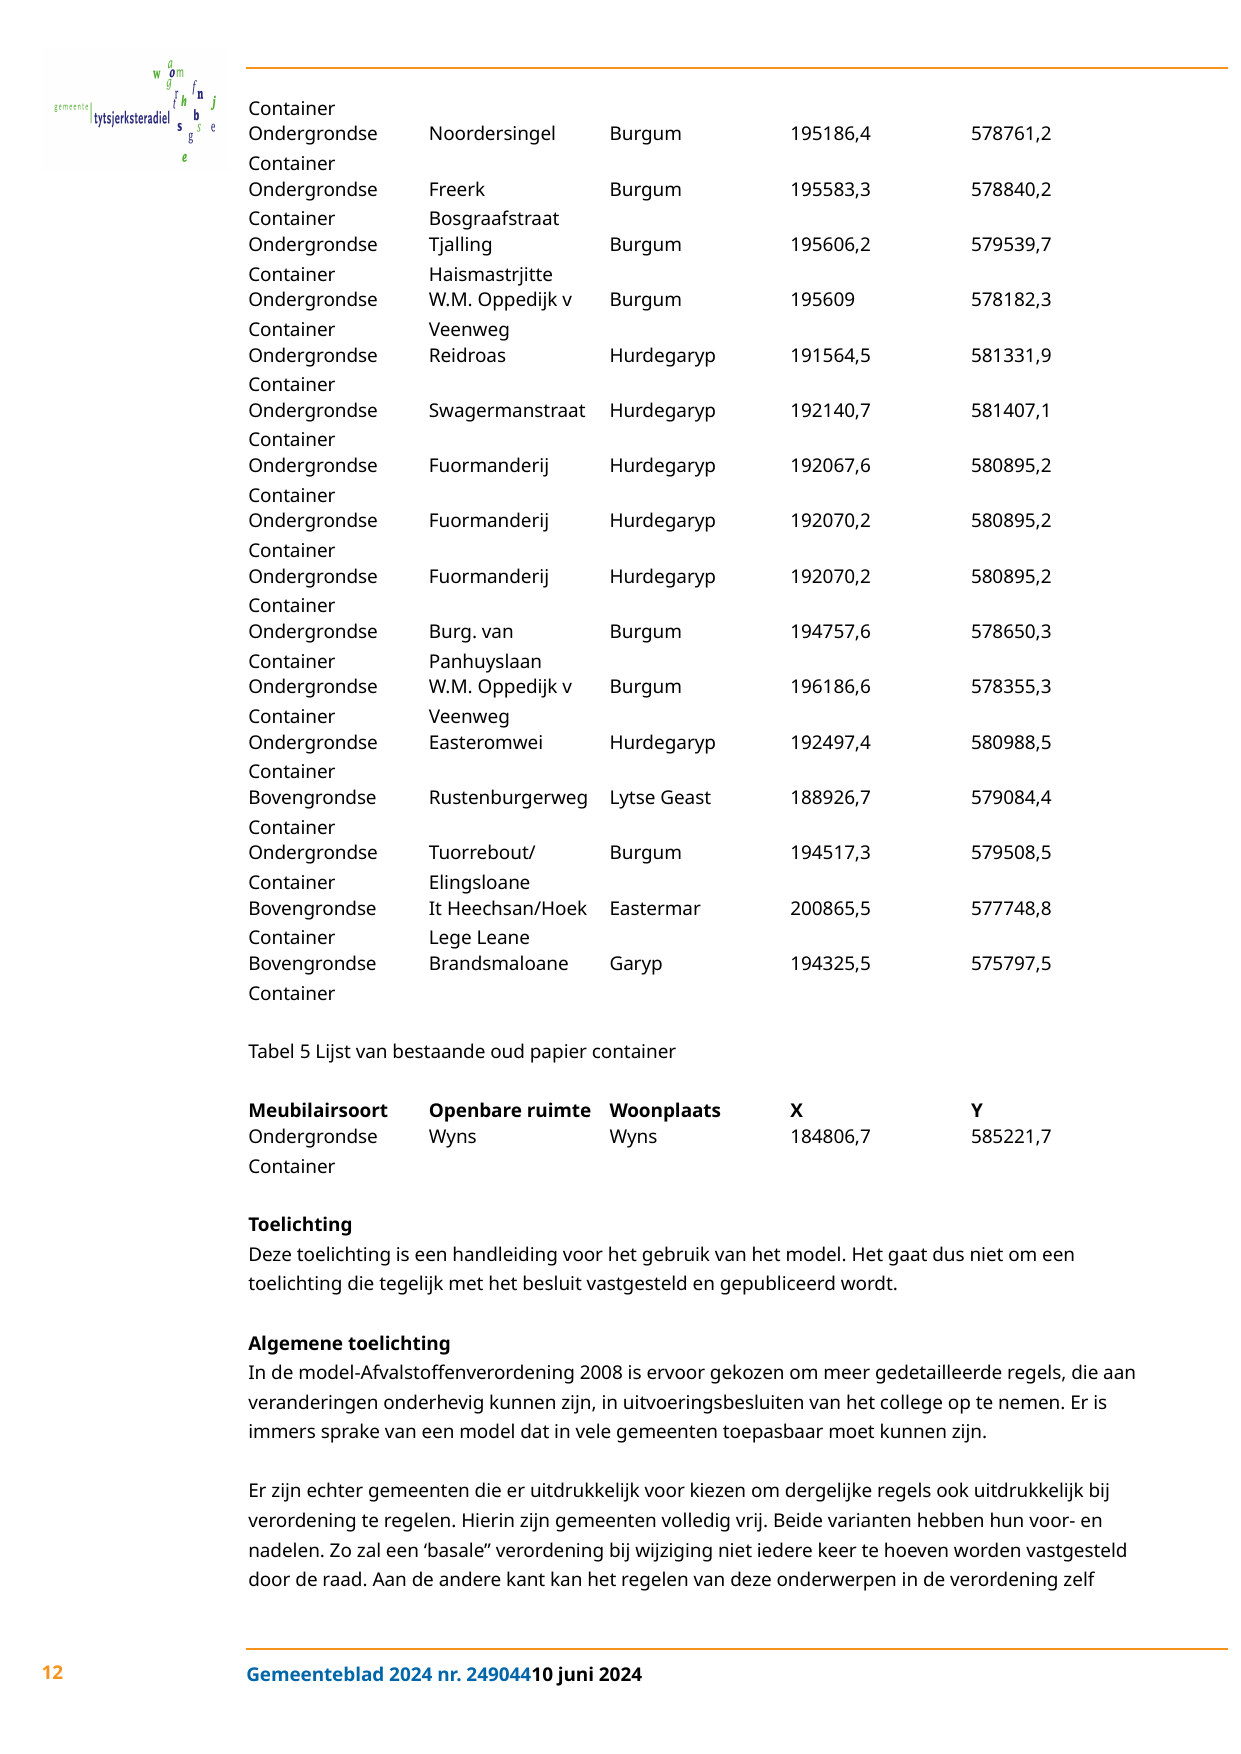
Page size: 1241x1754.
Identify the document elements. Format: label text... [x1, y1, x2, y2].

table_cell [429, 95, 609, 121]
table_cell 195606,2 [790, 231, 971, 286]
table_cell Rustenburgerweg [429, 784, 609, 839]
table_cell Ondergrondse Container [248, 840, 429, 895]
table_cell Hurdegaryp [609, 342, 790, 397]
table_cell Fuormanderij [429, 453, 609, 508]
table_cell Bovengrondse Container [248, 784, 429, 839]
table_cell Tuorrebout/Elingsloane [429, 840, 609, 895]
text In de model-Afvalstoffenverordening 2008 is ervoor gekozen om meer gedetailleerde regels, die aan veranderingen onderhevig kunnen zijn, in uitvoeringsbesluiten van het college op te nemen. Er is immers sprake van een model dat in vele gemeenten toepasbaar moet kunnen zijn. [248, 1359, 1152, 1444]
table_cell 194517,3 [790, 840, 971, 895]
table_cell 580988,5 [971, 729, 1152, 784]
table_cell Ondergrondse Container [248, 342, 429, 397]
table_cell Burg. van Panhuyslaan [429, 618, 609, 674]
table_cell Reidroas [429, 342, 609, 397]
table_cell Ondergrondse Container [248, 674, 429, 729]
table_cell 580895,2 [971, 563, 1152, 618]
table_cell Easteromwei [429, 729, 609, 784]
table_cell Ondergrondse Container [248, 176, 429, 231]
table_cell Bovengrondse Container [248, 895, 429, 950]
table_cell Garyp [609, 950, 790, 1006]
table_cell 195186,4 [790, 121, 971, 176]
text Deze toelichting is een handleiding voor het gebruik van het model. Het gaat dus niet om een toelichting die tegelijk met het besluit vastgesteld en gepubliceerd wordt. [248, 1241, 1152, 1296]
table_cell W.M. Oppedijk v Veenweg [429, 286, 609, 342]
text Algemene toelichting [248, 1330, 1152, 1356]
table_cell Hurdegaryp [609, 508, 790, 563]
table_cell 192067,6 [790, 453, 971, 508]
table_cell It Heechsan/Hoek Lege Leane [429, 895, 609, 950]
table_cell 579084,4 [971, 784, 1152, 839]
table_cell Burgum [609, 840, 790, 895]
table_cell 578761,2 [971, 121, 1152, 176]
table_cell Hurdegaryp [609, 563, 790, 618]
picture [41, 47, 231, 172]
table_cell 580895,2 [971, 453, 1152, 508]
table_cell Container [248, 95, 429, 121]
table_cell 192070,2 [790, 563, 971, 618]
table_cell Burgum [609, 121, 790, 176]
table_header Openbare ruimte [429, 1098, 609, 1123]
table_cell Swagermanstraat [429, 397, 609, 452]
table_cell 192070,2 [790, 508, 971, 563]
table_cell Ondergrondse Container [248, 121, 429, 176]
table_cell Ondergrondse Container [248, 286, 429, 342]
table_header Woonplaats [609, 1098, 790, 1123]
table_cell Noordersingel [429, 121, 609, 176]
table_cell Bovengrondse Container [248, 950, 429, 1006]
text Er zijn echter gemeenten die er uitdrukkelijk voor kiezen om dergelijke regels ook uitdrukkelijk bij verordening te regelen. Hierin zijn gemeenten volledig vrij. Beide varianten hebben hun voor- en nadelen. Zo zal een ‘basale” verordening bij wijziging niet iedere keer te hoeven worden vastgesteld door de raad. Aan de andere kant kan het regelen van deze onderwerpen in de verordening zelf [248, 1478, 1152, 1592]
table_cell [790, 95, 971, 121]
table_cell Tjalling Haismastrjitte [429, 231, 609, 286]
table_cell 579539,7 [971, 231, 1152, 286]
table_cell 578355,3 [971, 674, 1152, 729]
table_cell Burgum [609, 286, 790, 342]
table_cell Eastermar [609, 895, 790, 950]
table_cell W.M. Oppedijk v Veenweg [429, 674, 609, 729]
table_cell Hurdegaryp [609, 729, 790, 784]
table_cell Freerk Bosgraafstraat [429, 176, 609, 231]
table_cell 577748,8 [971, 895, 1152, 950]
table_cell 578182,3 [971, 286, 1152, 342]
table_cell 581331,9 [971, 342, 1152, 397]
table_cell Burgum [609, 674, 790, 729]
table_cell [971, 95, 1152, 121]
table_cell 200865,5 [790, 895, 971, 950]
table_header X [790, 1098, 971, 1123]
table_cell Ondergrondse Container [248, 453, 429, 508]
text Tabel 5 Lijst van bestaande oud papier container [248, 1038, 1152, 1064]
table_cell Ondergrondse Container [248, 508, 429, 563]
table_cell Burgum [609, 176, 790, 231]
table_cell Burgum [609, 231, 790, 286]
table_cell Ondergrondse Container [248, 618, 429, 674]
table_cell 575797,5 [971, 950, 1152, 1006]
table_cell 578650,3 [971, 618, 1152, 674]
table_cell Wyns [609, 1123, 790, 1179]
table_cell 195583,3 [790, 176, 971, 231]
text Toelichting [248, 1211, 1152, 1237]
table_cell Ondergrondse Container [248, 397, 429, 452]
table_cell Fuormanderij [429, 508, 609, 563]
table_cell Ondergrondse Container [248, 231, 429, 286]
table_cell Fuormanderij [429, 563, 609, 618]
table_header Meubilairsoort [248, 1098, 429, 1123]
table_cell 578840,2 [971, 176, 1152, 231]
table_cell 585221,7 [971, 1123, 1152, 1179]
table_cell 195609 [790, 286, 971, 342]
table_cell Ondergrondse Container [248, 563, 429, 618]
table_cell Burgum [609, 618, 790, 674]
table_cell 194325,5 [790, 950, 971, 1006]
table_cell Ondergrondse Container [248, 1123, 429, 1179]
table_cell 192140,7 [790, 397, 971, 452]
table_cell 184806,7 [790, 1123, 971, 1179]
table_cell Brandsmaloane [429, 950, 609, 1006]
table_cell 579508,5 [971, 840, 1152, 895]
table_header Y [971, 1098, 1152, 1123]
table_cell Lytse Geast [609, 784, 790, 839]
table_cell 191564,5 [790, 342, 971, 397]
table_cell Wyns [429, 1123, 609, 1179]
table_cell 581407,1 [971, 397, 1152, 452]
table_cell [609, 95, 790, 121]
table_cell 196186,6 [790, 674, 971, 729]
table_cell 580895,2 [971, 508, 1152, 563]
table_cell 192497,4 [790, 729, 971, 784]
table_cell Hurdegaryp [609, 397, 790, 452]
table_cell Ondergrondse Container [248, 729, 429, 784]
table_cell Hurdegaryp [609, 453, 790, 508]
table_cell 194757,6 [790, 618, 971, 674]
table_cell 188926,7 [790, 784, 971, 839]
